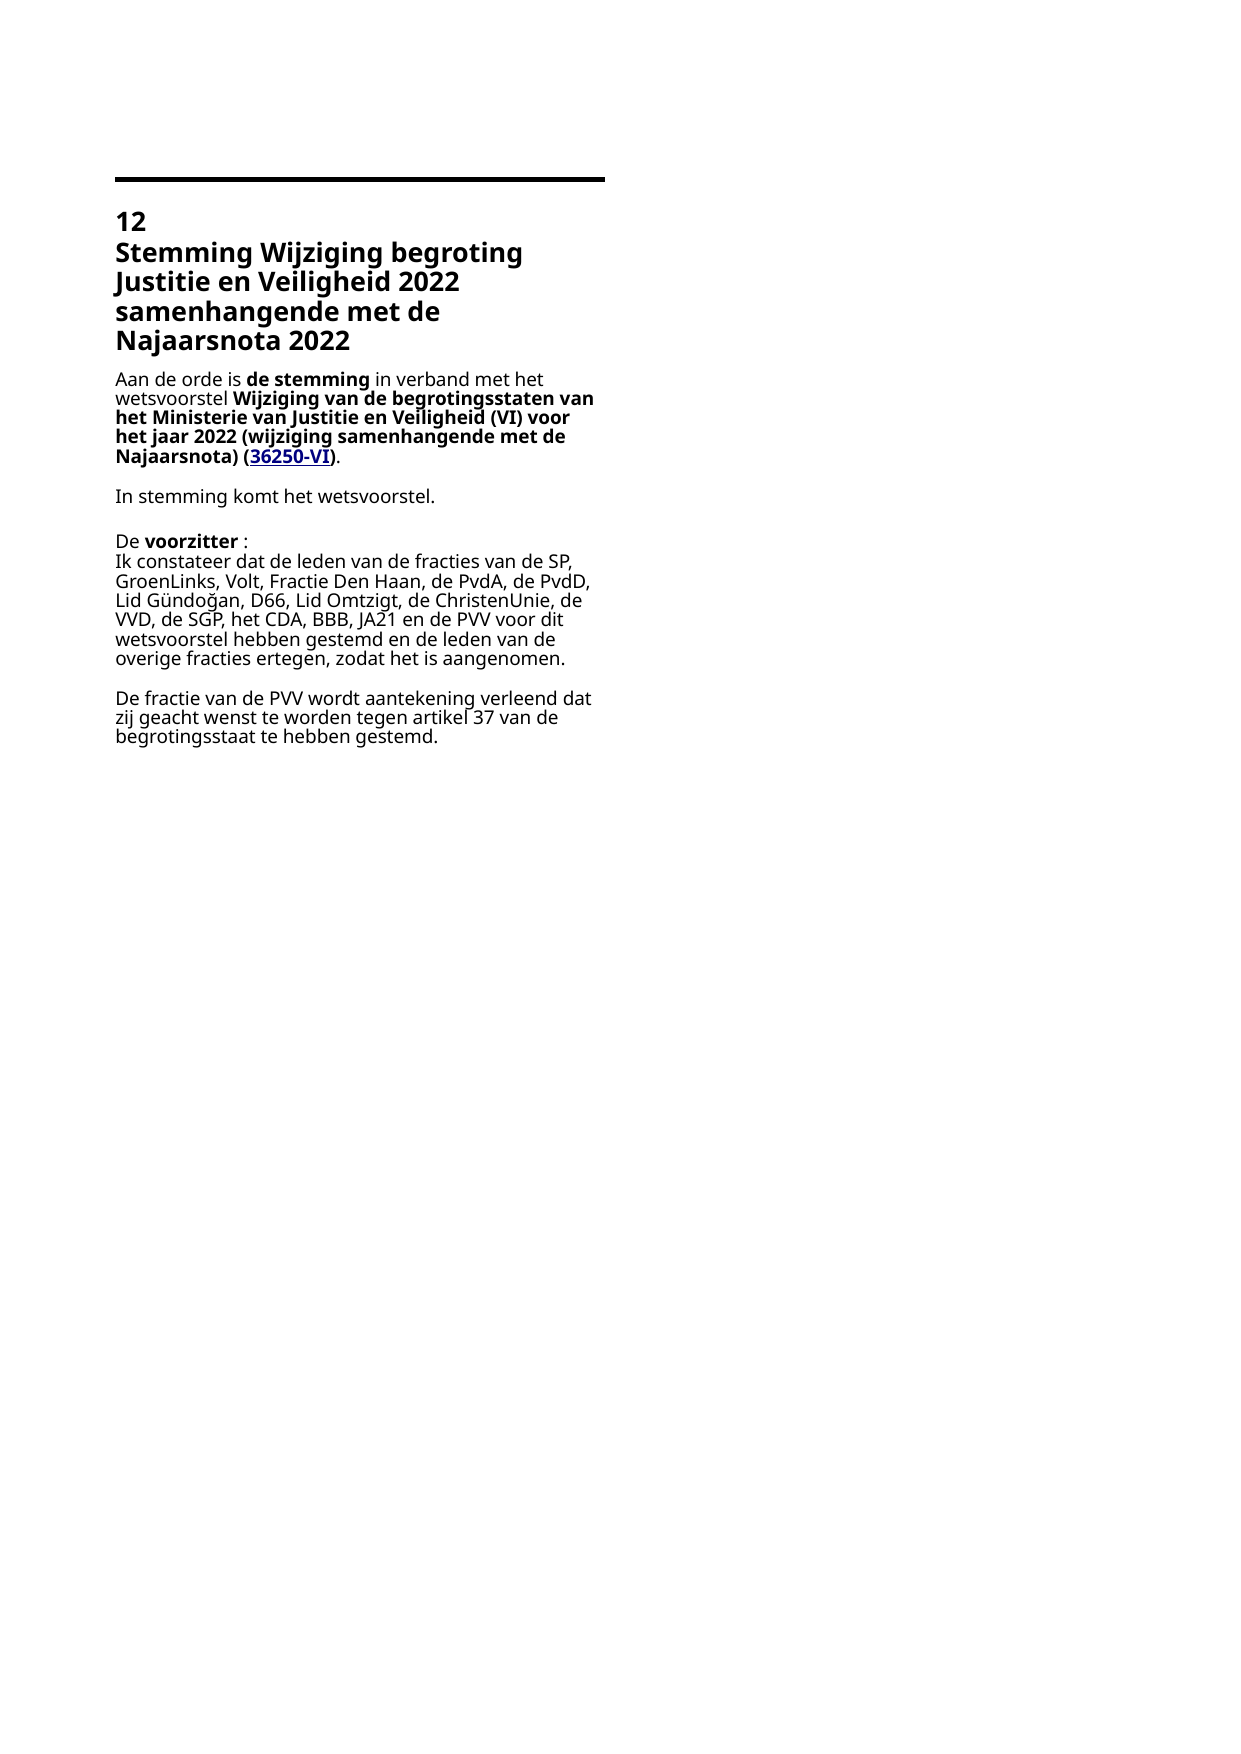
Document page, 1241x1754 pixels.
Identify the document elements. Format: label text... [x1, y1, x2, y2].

text Aan de orde is de stemming in verband met het wetsvoorstel Wijziging van de begrotingsstaten van het Ministerie van Justitie en Veiligheid (VI) voor het jaar 2022 (wijziging samenhangende met de Najaarsnota) (36250-VI). [115, 371, 605, 467]
text In stemming komt het wetsvoorstel. [115, 488, 605, 507]
text De voorzitter : [115, 528, 605, 553]
text Ik constateer dat de leden van de fracties van de SP, GroenLinks, Volt, Fractie Den Haan, de PvdA, de PvdD, Lid Gündoğan, D66, Lid Omtzigt, de ChristenUnie, de VVD, de SGP, het CDA, BBB, JA21 en de PVV voor dit wetsvoorstel hebben gestemd en de leden van de overige fracties ertegen, zodat het is aangenomen. [115, 553, 605, 669]
text Stemming Wijziging begroting Justitie en Veiligheid 2022 samenhangende met de Najaarsnota 2022 [115, 239, 605, 371]
text 12 [115, 203, 605, 239]
text De fractie van de PVV wordt aantekening verleend dat zij geacht wenst te worden tegen artikel 37 van de begrotingsstaat te hebben gestemd. [115, 690, 605, 748]
